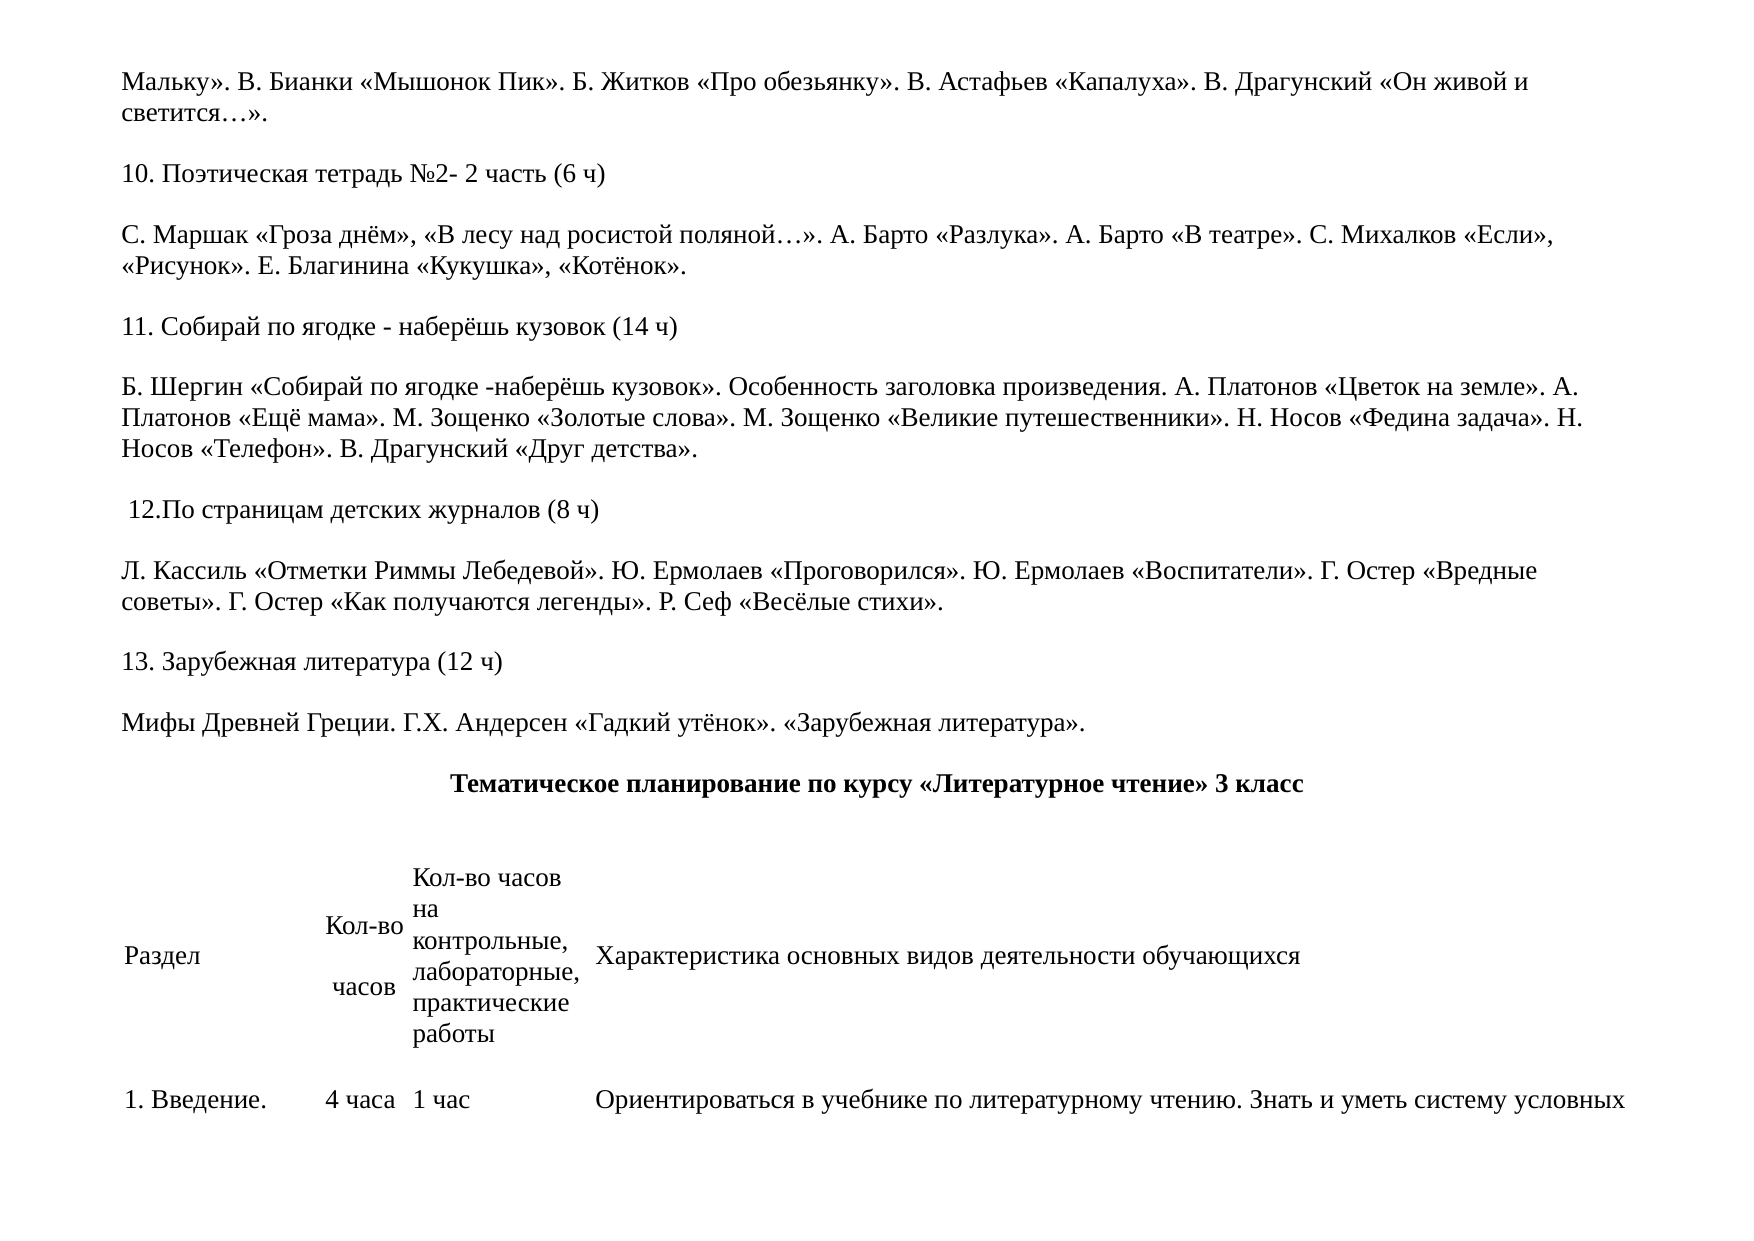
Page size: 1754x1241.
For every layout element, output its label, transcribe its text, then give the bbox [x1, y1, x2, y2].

table_header Кол-во часов [322, 859, 409, 1081]
table_cell 1 час [409, 1081, 592, 1118]
table_header Кол-во часов на контрольные, лабораторные, практические работы [409, 859, 592, 1081]
table_header Раздел [121, 859, 322, 1081]
table_header Мальку». В. Бианки «Мышонок Пик». Б. Житков «Про обезьянку». В. Астафьев «Капалуха». В. Драгунский «Он живой и светится…». 10. Поэтическая тетрадь №2- 2 часть (6 ч) С. Маршак «Гроза днём», «В лесу над росистой поляной…». А. Барто «Разлука». А. Барто «В театре». С. Михалков «Если», «Рисунок». Е. Благинина «Кукушка», «Котёнок». 11. Собирай по ягодке - наберёшь кузовок (14 ч) Б. Шергин «Собирай по ягодке -наберёшь кузовок». Особенность заголовка произведения. А. Платонов «Цветок на земле». А. Платонов «Ещё мама». М. Зощенко «Золотые слова». М. Зощенко «Великие путешественники». Н. Носов «Федина задача». Н. Носов «Телефон». В. Драгунский «Друг детства». 12.По страницам детских журналов (8 ч) Л. Кассиль «Отметки Риммы Лебедевой». Ю. Ермолаев «Проговорился». Ю. Ермолаев «Воспитатели». Г. Остер «Вредные советы». Г. Остер «Как получаются легенды». Р. Сеф «Весёлые стихи». 13. Зарубежная литература (12 ч) Мифы Древней Греции. Г.Х. Андерсен «Гадкий утёнок». «Зарубежная литература». Тематическое планирование по курсу «Литературное чтение» 3 класс [118, 63, 1636, 1121]
table_cell Ориентироваться в учебнике по литературному чтению. Знать и уметь систему условных [592, 1081, 1633, 1118]
table_cell 4 часа [322, 1081, 409, 1118]
table_header Характеристика основных видов деятельности обучающихся [592, 859, 1633, 1081]
table_cell 1. Введение. [121, 1081, 322, 1118]
